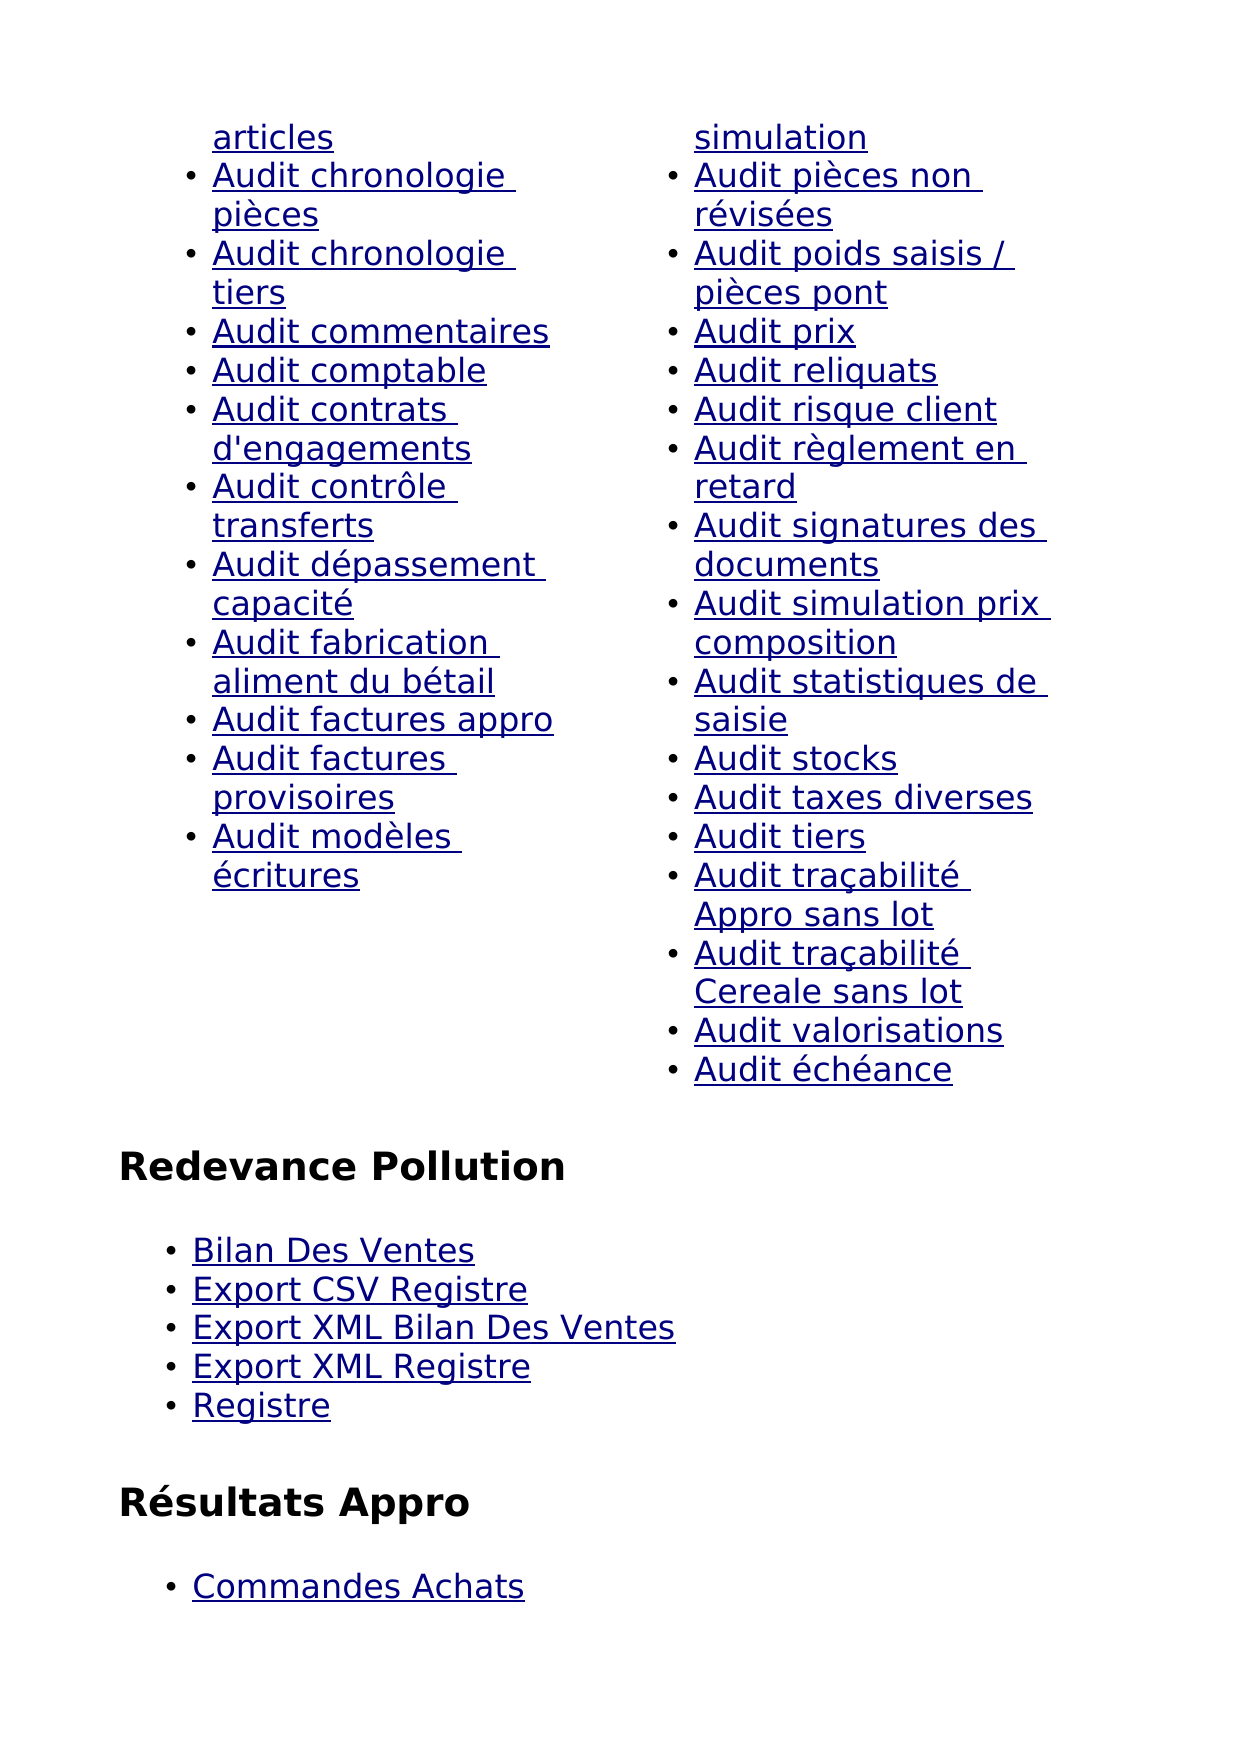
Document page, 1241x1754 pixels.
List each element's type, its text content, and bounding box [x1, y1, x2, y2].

subtitle Redevance Pollution [118, 1144, 1122, 1189]
list Export CSV Registre [177, 1270, 1122, 1309]
table_header Audit mouvements Appro Audit mouvements céréale Audit pièces anomalies Audit pièces en simulation Audit pièces non révisées Audit poids saisis / pièces pont Audit prix Audit reliquats Audit risque client Audit règlement en retard Audit signatures des documents Audit simulation prix composition Audit statistiques de saisie Audit stocks Audit taxes diverses Audit tiers Audit traçabilité Appro sans lot Audit traçabilité Cereale sans lot Audit valorisations Audit échéance [620, 118, 1102, 1119]
list Registre [177, 1387, 1122, 1425]
list Bilan Des Ventes [177, 1231, 1122, 1270]
list Export XML Bilan Des Ventes [177, 1309, 1122, 1348]
list Export XML Registre [177, 1348, 1122, 1387]
subtitle Résultats Appro [118, 1480, 1122, 1525]
table_header Audit acteurs Audit analytique Audit articles Audit bonif refac Audit bordereaux apports_CmpPrix Audit chronologie articles Audit chronologie pièces Audit chronologie tiers Audit commentaires Audit comptable Audit contrats d'engagements Audit contrôle transferts Audit dépassement capacité Audit fabrication aliment du bétail Audit factures appro Audit factures provisoires Audit modèles écritures [138, 118, 620, 1119]
list Commandes Achats [177, 1567, 1122, 1606]
